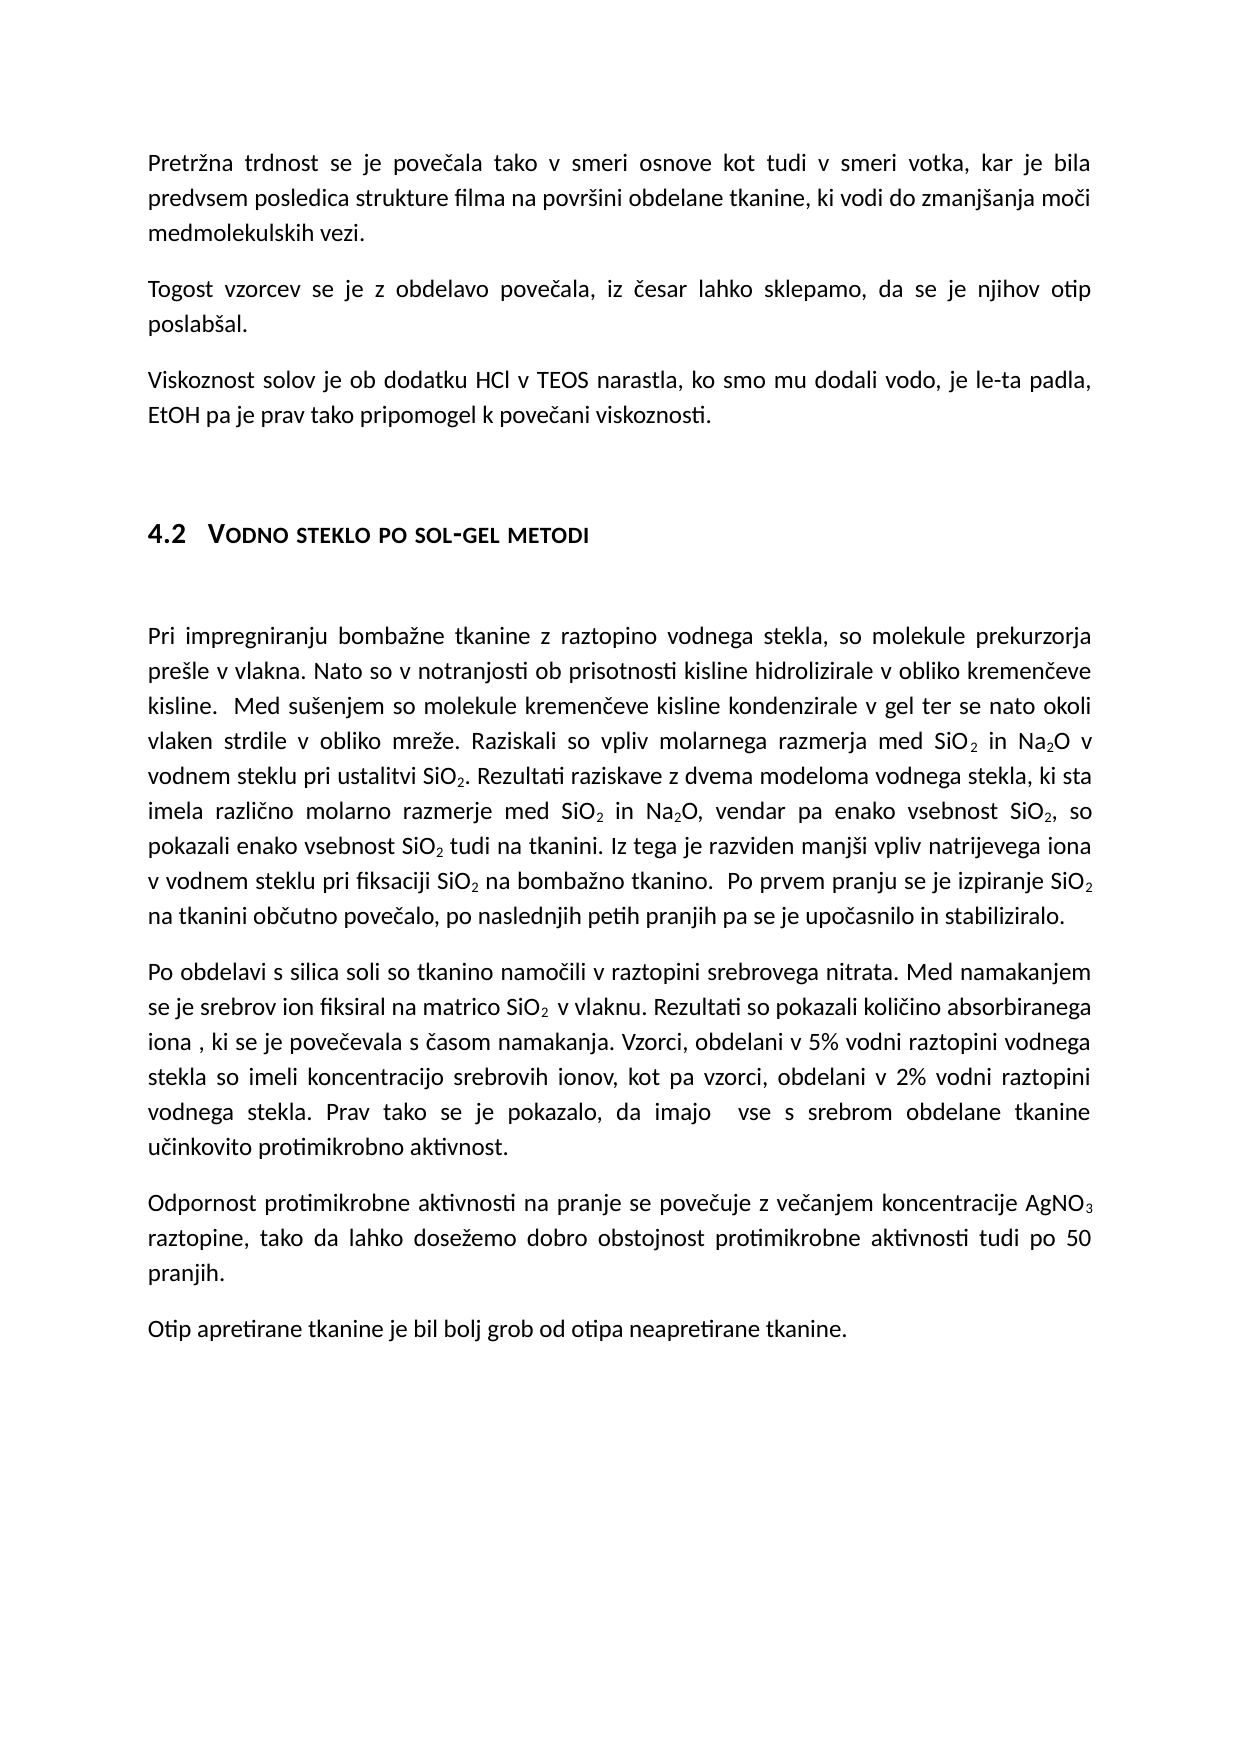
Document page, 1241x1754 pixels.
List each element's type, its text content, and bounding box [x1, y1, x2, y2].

text Togost vzorcev se je z obdelavo povečala, iz česar lahko sklepamo, da se je njihov otip poslabšal. [148, 273, 1093, 339]
text Otip apretirane tkanine je bil bolj grob od otipa neapretirane tkanine. [148, 1313, 1093, 1343]
text Pri impregniranju bombažne tkanine z raztopino vodnega stekla, so molekule prekurzorja prešle v vlakna. Nato so v notranjosti ob prisotnosti kisline hidrolizirale v obliko kremenčeve kisline. Med sušenjem so molekule kremenčeve kisline kondenzirale v gel ter se nato okoli vlaken strdile v obliko mreže. Raziskali so vpliv molarnega razmerja med SiO2 in Na2O v vodnem steklu pri ustalitvi SiO2. Rezultati raziskave z dvema modeloma vodnega stekla, ki sta imela različno molarno razmerje med SiO2 in Na2O, vendar pa enako vsebnost SiO2, so pokazali enako vsebnost SiO2 tudi na tkanini. Iz tega je razviden manjši vpliv natrijevega iona v vodnem steklu pri fiksaciji SiO2 na bombažno tkanino. Po prvem pranju se je izpiranje SiO2 na tkanini občutno povečalo, po naslednjih petih pranjih pa se je upočasnilo in stabiliziralo. [148, 620, 1093, 931]
text Viskoznost solov je ob dodatku HCl v TEOS narastla, ko smo mu dodali vodo, je le-ta padla, EtOH pa je prav tako pripomogel k povečani viskoznosti. [148, 364, 1093, 430]
text Pretržna trdnost se je povečala tako v smeri osnove kot tudi v smeri votka, kar je bila predvsem posledica strukture filma na površini obdelane tkanine, ki vodi do zmanjšanja moči medmolekulskih vezi. [148, 148, 1093, 248]
text Odpornost protimikrobne aktivnosti na pranje se povečuje z večanjem koncentracije AgNO3 raztopine, tako da lahko dosežemo dobro obstojnost protimikrobne aktivnosti tudi po 50 pranjih. [148, 1187, 1093, 1287]
text Po obdelavi s silica soli so tkanino namočili v raztopini srebrovega nitrata. Med namakanjem se je srebrov ion fiksiral na matrico SiO2 v vlaknu. Rezultati so pokazali količino absorbiranega iona , ki se je povečevala s časom namakanja. Vzorci, obdelani v 5% vodni raztopini vodnega stekla so imeli koncentracijo srebrovih ionov, kot pa vzorci, obdelani v 2% vodni raztopini vodnega stekla. Prav tako se je pokazalo, da imajo vse s srebrom obdelane tkanine učinkovito protimikrobno aktivnost. [148, 956, 1093, 1162]
subtitle Vodno steklo po sol-gel metodi [148, 515, 1093, 551]
